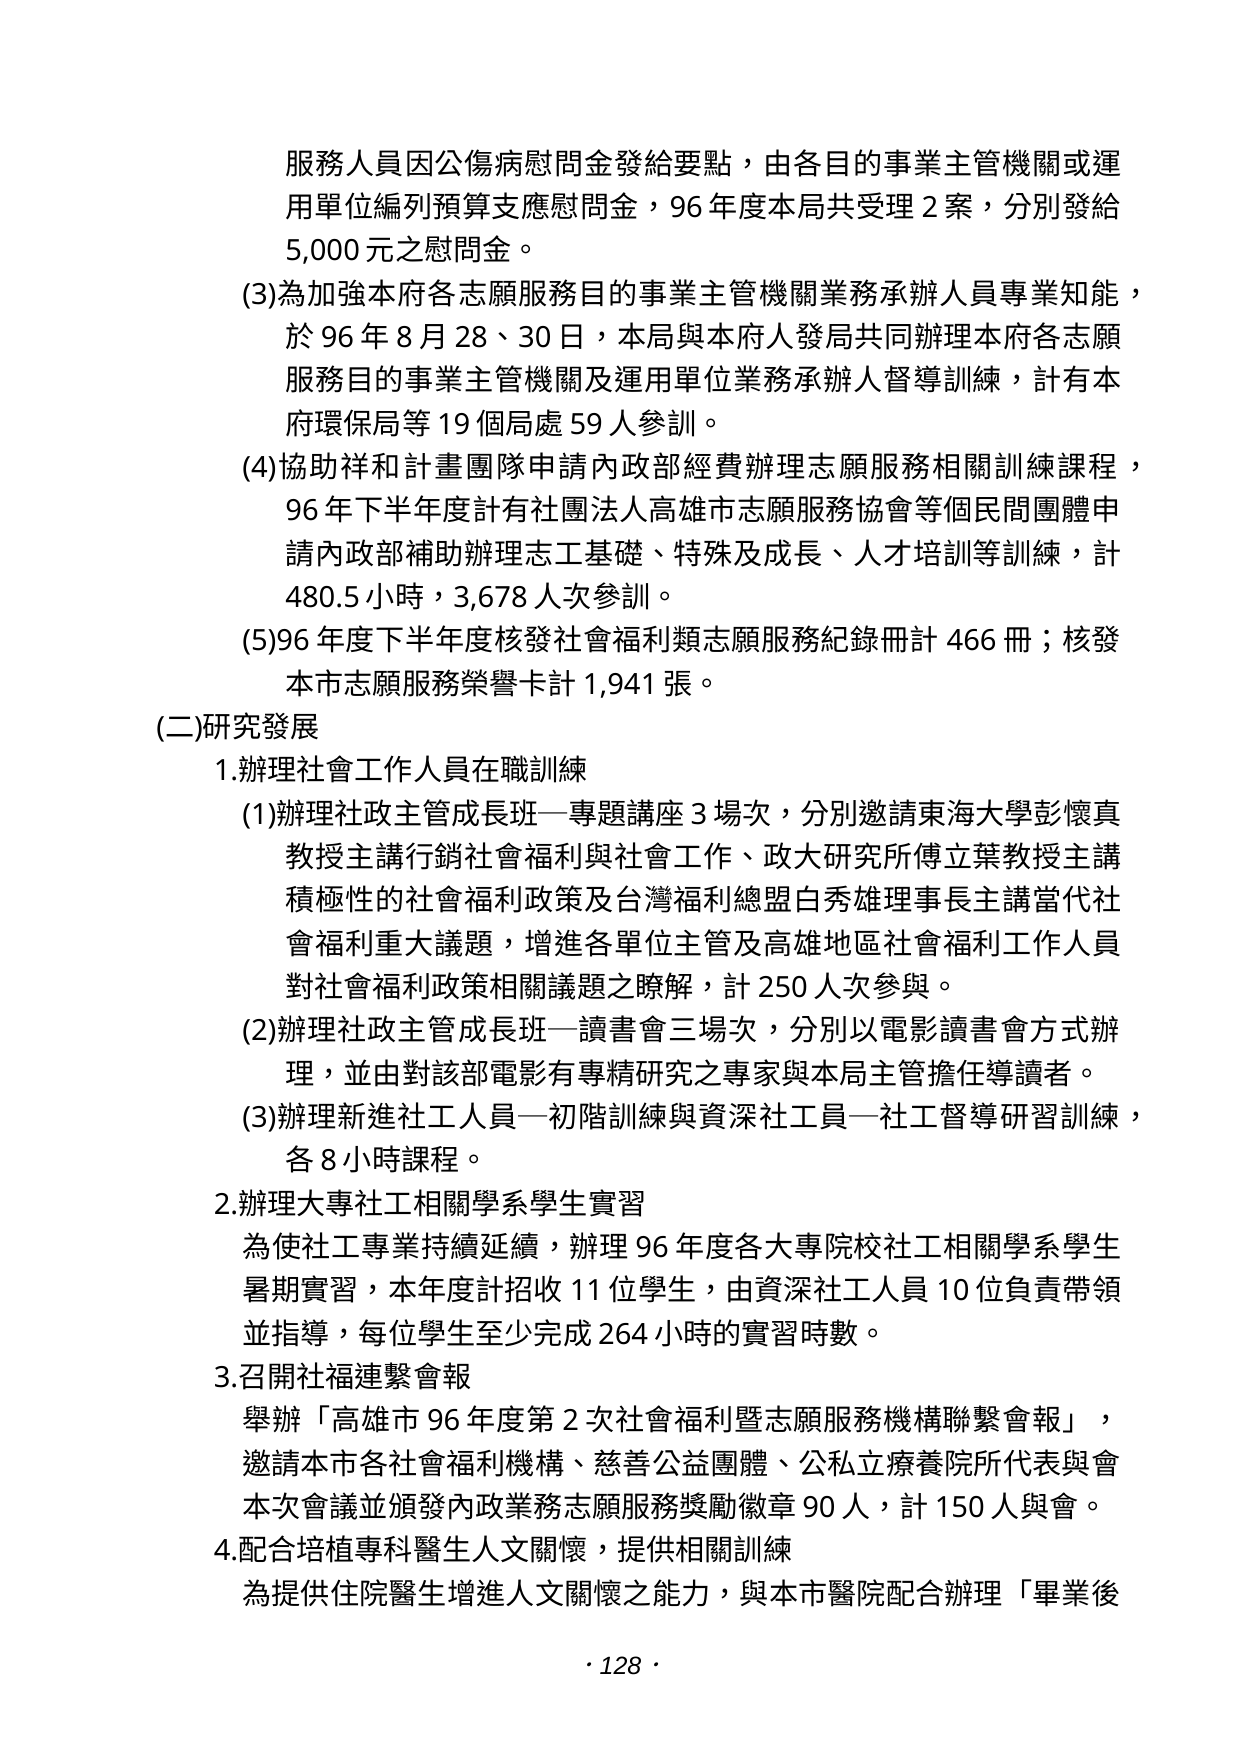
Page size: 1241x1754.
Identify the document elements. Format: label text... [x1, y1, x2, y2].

text (二)研究發展 [156, 703, 1121, 746]
text 服務人員因公傷病慰問金發給要點，由各目的事業主管機關或運用單位編列預算支應慰問金，96年度本局共受理2案，分別發給5,000元之慰問金。 [242, 139, 1121, 269]
text 1.辦理社會工作人員在職訓練 [213, 746, 1121, 789]
text (3)為加強本府各志願服務目的事業主管機關業務承辦人員專業知能，於96年8月28、30日，本局與本府人發局共同辦理本府各志願服務目的事業主管機關及運用單位業務承辦人督導訓練，計有本府環保局等19個局處59人參訓。 [242, 269, 1121, 443]
text 為提供住院醫生增進人文關懷之能力，與本市醫院配合辦理「畢業後 [242, 1569, 1121, 1613]
text 2.辦理大專社工相關學系學生實習 [213, 1179, 1121, 1223]
text (1)辦理社政主管成長班─專題講座3場次，分別邀請東海大學彭懷真教授主講行銷社會福利與社會工作、政大研究所傅立葉教授主講積極性的社會福利政策及台灣福利總盟白秀雄理事長主講當代社會福利重大議題，增進各單位主管及高雄地區社會福利工作人員對社會福利政策相關議題之瞭解，計250人次參與。 [242, 789, 1121, 1006]
text (5)96年度下半年度核發社會福利類志願服務紀錄冊計466冊；核發本市志願服務榮譽卡計1,941張。 [242, 616, 1121, 703]
text (4)協助祥和計畫團隊申請內政部經費辦理志願服務相關訓練課程，96年下半年度計有社團法人高雄市志願服務協會等個民間團體申請內政部補助辦理志工基礎、特殊及成長、人才培訓等訓練，計480.5小時，3,678人次參訓。 [242, 443, 1121, 616]
text 舉辦「高雄市96年度第2次社會福利暨志願服務機構聯繫會報」，邀請本市各社會福利機構、慈善公益團體、公私立療養院所代表與會，本次會議並頒發內政業務志願服務獎勵徽章90人，計150人與會。 [242, 1396, 1121, 1526]
text (2)辦理社政主管成長班─讀書會三場次，分別以電影讀書會方式辦理，並由對該部電影有專精研究之專家與本局主管擔任導讀者。 [242, 1006, 1121, 1093]
text 4.配合培植專科醫生人文關懷，提供相關訓練 [213, 1526, 1121, 1569]
text 為使社工專業持續延續，辦理96年度各大專院校社工相關學系學生暑期實習，本年度計招收11位學生，由資深社工人員10位負責帶領並指導，每位學生至少完成264小時的實習時數。 [242, 1223, 1121, 1353]
text 3.召開社福連繫會報 [213, 1353, 1121, 1396]
text (3)辦理新進社工人員─初階訓練與資深社工員─社工督導研習訓練，各8小時課程。 [242, 1093, 1121, 1179]
